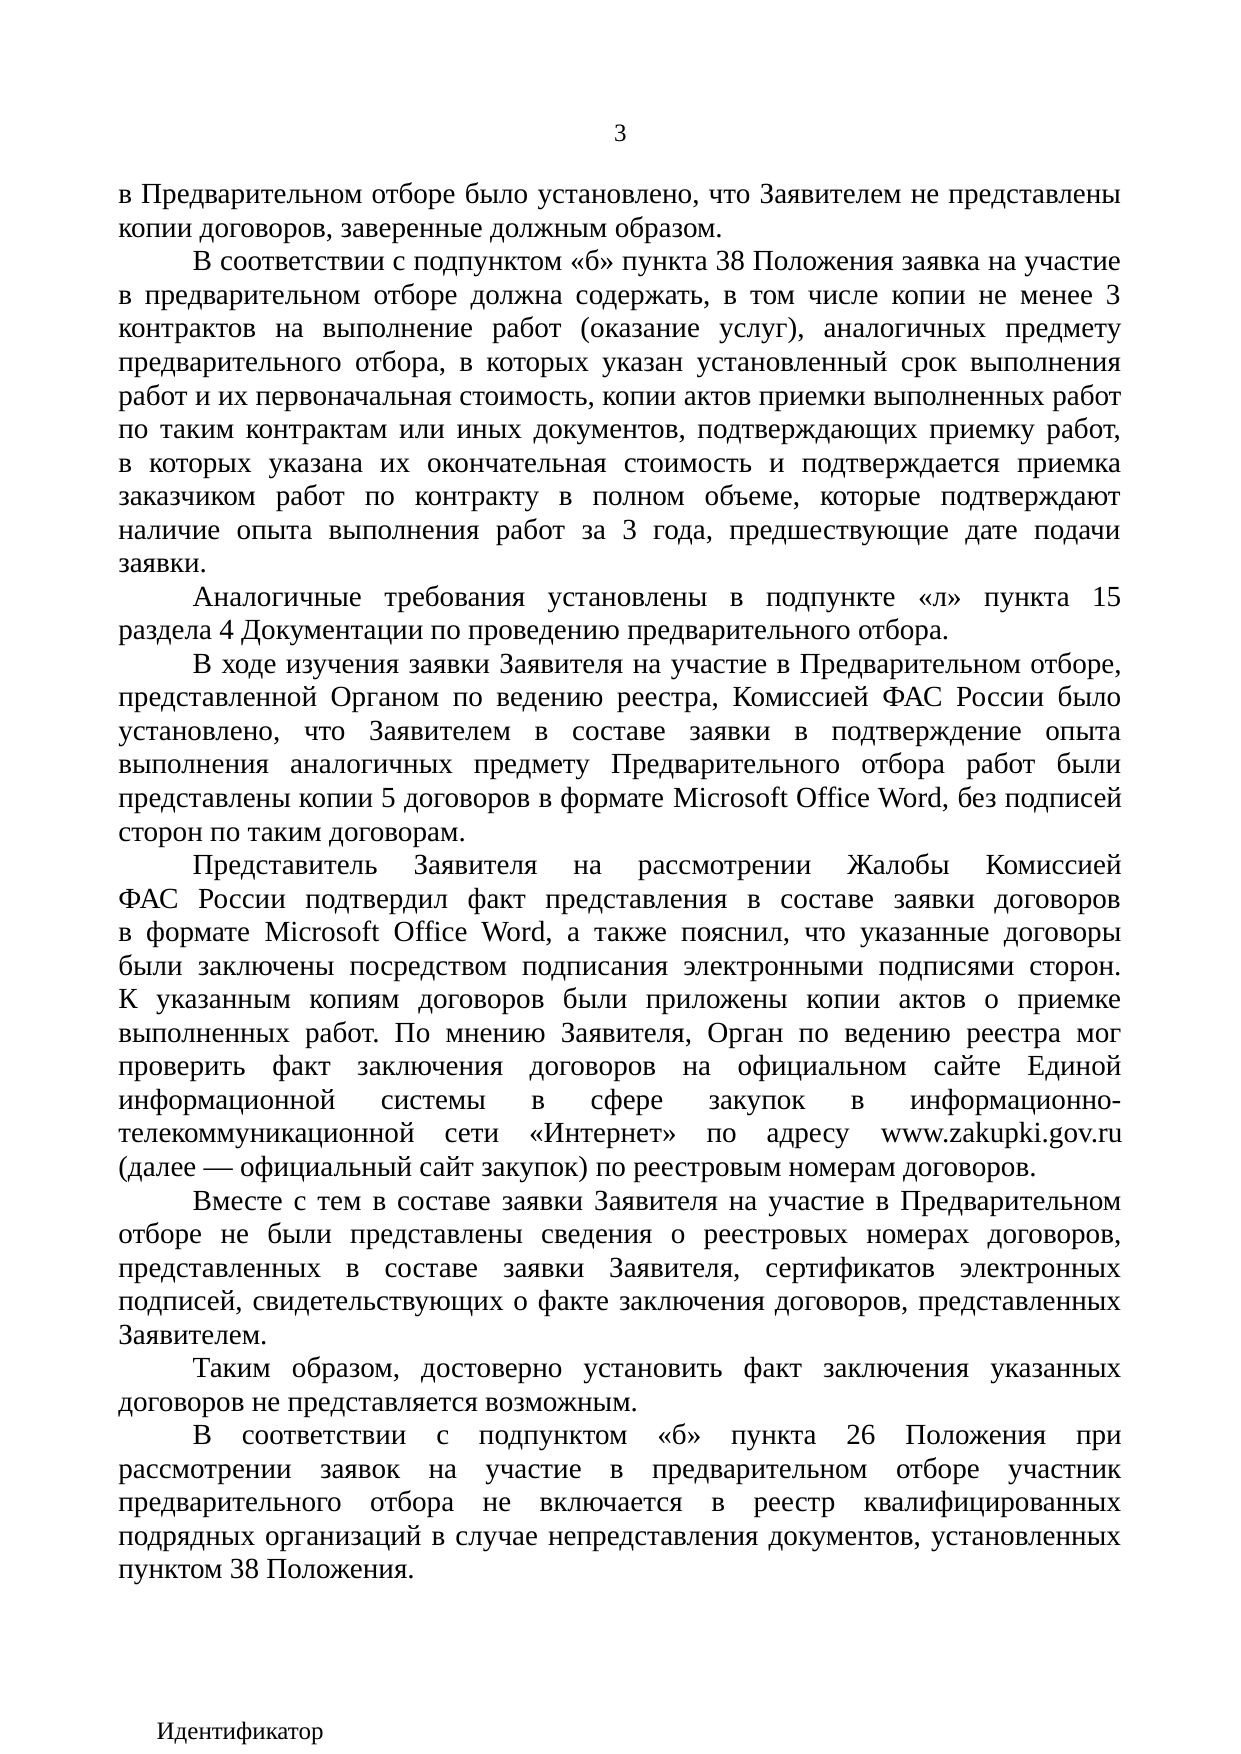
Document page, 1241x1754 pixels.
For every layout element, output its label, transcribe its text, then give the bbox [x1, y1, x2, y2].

text Вместе с тем в составе заявки Заявителя на участие в Предварительном отборе не были представлены сведения о реестровых номерах договоров, представленных в составе заявки Заявителя, сертификатов электронных подписей, свидетельствующих о факте заключения договоров, представленных Заявителем. [118, 1183, 1122, 1350]
text Аналогичные требования установлены в подпункте «л» пункта 15 раздела 4 Документации по проведению предварительного отбора. [118, 579, 1122, 646]
text В соответствии с подпунктом «б» пункта 26 Положения при рассмотрении заявок на участие в предварительном отборе участник предварительного отбора не включается в реестр квалифицированных подрядных организаций в случае непредставления документов, установленных пунктом 38 Положения. [118, 1417, 1122, 1585]
text В ходе изучения заявки Заявителя на участие в Предварительном отборе, представленной Органом по ведению реестра, Комиссией ФАС России было установлено, что Заявителем в составе заявки в подтверждение опыта выполнения аналогичных предмету Предварительного отбора работ были представлены копии 5 договоров в формате Microsoft Office Word, без подписей сторон по таким договорам. [118, 646, 1122, 847]
text в Предварительном отборе было установлено, что Заявителем не представлены копии договоров, заверенные должным образом. [118, 176, 1122, 243]
text Представитель Заявителя на рассмотрении Жалобы Комиссией ФАС России подтвердил факт представления в составе заявки договоров в формате Microsoft Office Word, а также пояснил, что указанные договоры были заключены посредством подписания электронными подписями сторон. К указанным копиям договоров были приложены копии актов о приемке выполненных работ. По мнению Заявителя, Орган по ведению реестра мог проверить факт заключения договоров на официальном сайте Единой информационной системы в сфере закупок в информационно-телекоммуникационной сети «Интернет» по адресу www.zakupki.gov.ru (далее — официальный сайт закупок) по реестровым номерам договоров. [118, 847, 1122, 1183]
text В соответствии с подпунктом «б» пункта 38 Положения заявка на участие в предварительном отборе должна содержать, в том числе копии не менее 3 контрактов на выполнение работ (оказание услуг), аналогичных предмету предварительного отбора, в которых указан установленный срок выполнения работ и их первоначальная стоимость, копии актов приемки выполненных работ по таким контрактам или иных документов, подтверждающих приемку работ, в которых указана их окончательная стоимость и подтверждается приемка заказчиком работ по контракту в полном объеме, которые подтверждают наличие опыта выполнения работ за 3 года, предшествующие дате подачи заявки. [118, 243, 1122, 579]
text Таким образом, достоверно установить факт заключения указанных договоров не представляется возможным. [118, 1350, 1122, 1417]
